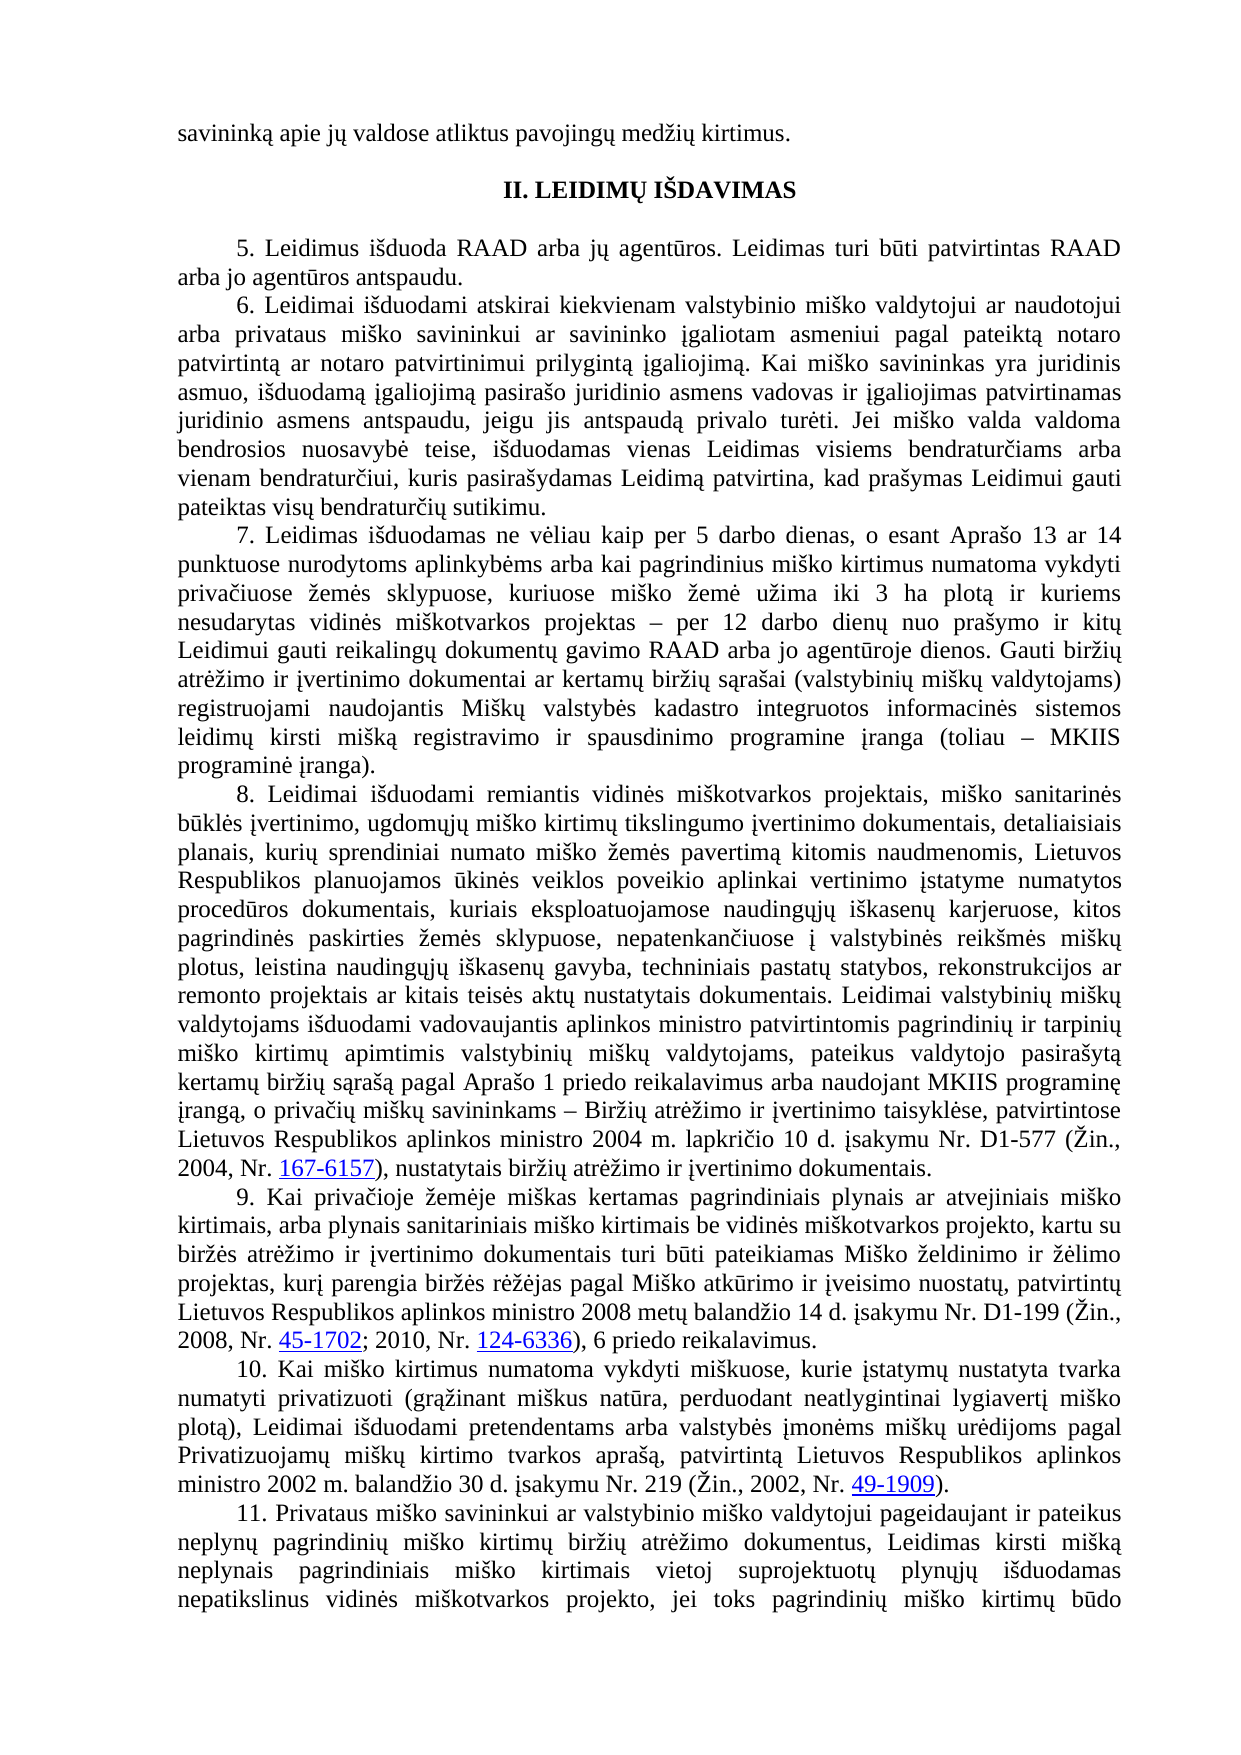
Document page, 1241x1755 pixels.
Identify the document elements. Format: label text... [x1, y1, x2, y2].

text 10. Kai miško kirtimus numatoma vykdyti miškuose, kurie įstatymų nustatyta tvarka numatyti privatizuoti (grąžinant miškus natūra, perduodant neatlygintinai lygiavertį miško plotą), Leidimai išduodami pretendentams arba valstybės įmonėms miškų urėdijoms pagal Privatizuojamų miškų kirtimo tvarkos aprašą, patvirtintą Lietuvos Respublikos aplinkos ministro 2002 m. balandžio 30 d. įsakymu Nr. 219 (Žin., 2002, Nr. 49-1909). [177, 1354, 1122, 1498]
text 9. Kai privačioje žemėje miškas kertamas pagrindiniais plynais ar atvejiniais miško kirtimais, arba plynais sanitariniais miško kirtimais be vidinės miškotvarkos projekto, kartu su biržės atrėžimo ir įvertinimo dokumentais turi būti pateikiamas Miško želdinimo ir žėlimo projektas, kurį parengia biržės rėžėjas pagal Miško atkūrimo ir įveisimo nuostatų, patvirtintų Lietuvos Respublikos aplinkos ministro 2008 metų balandžio 14 d. įsakymu Nr. D1-199 (Žin., 2008, Nr. 45-1702; 2010, Nr. 124-6336), 6 priedo reikalavimus. [177, 1182, 1122, 1354]
text savininką apie jų valdose atliktus pavojingų medžių kirtimus. [177, 118, 1122, 147]
text 7. Leidimas išduodamas ne vėliau kaip per 5 darbo dienas, o esant Aprašo 13 ar 14 punktuose nurodytoms aplinkybėms arba kai pagrindinius miško kirtimus numatoma vykdyti privačiuose žemės sklypuose, kuriuose miško žemė užima iki 3 ha plotą ir kuriems nesudarytas vidinės miškotvarkos projektas – per 12 darbo dienų nuo prašymo ir kitų Leidimui gauti reikalingų dokumentų gavimo RAAD arba jo agentūroje dienos. Gauti biržių atrėžimo ir įvertinimo dokumentai ar kertamų biržių sąrašai (valstybinių miškų valdytojams) registruojami naudojantis Miškų valstybės kadastro integruotos informacinės sistemos leidimų kirsti mišką registravimo ir spausdinimo programine įranga (toliau – MKIIS programinė įranga). [177, 521, 1122, 779]
text 8. Leidimai išduodami remiantis vidinės miškotvarkos projektais, miško sanitarinės būklės įvertinimo, ugdomųjų miško kirtimų tikslingumo įvertinimo dokumentais, detaliaisiais planais, kurių sprendiniai numato miško žemės pavertimą kitomis naudmenomis, Lietuvos Respublikos planuojamos ūkinės veiklos poveikio aplinkai vertinimo įstatyme numatytos procedūros dokumentais, kuriais eksploatuojamose naudingųjų iškasenų karjeruose, kitos pagrindinės paskirties žemės sklypuose, nepatenkančiuose į valstybinės reikšmės miškų plotus, leistina naudingųjų iškasenų gavyba, techniniais pastatų statybos, rekonstrukcijos ar remonto projektais ar kitais teisės aktų nustatytais dokumentais. Leidimai valstybinių miškų valdytojams išduodami vadovaujantis aplinkos ministro patvirtintomis pagrindinių ir tarpinių miško kirtimų apimtimis valstybinių miškų valdytojams, pateikus valdytojo pasirašytą kertamų biržių sąrašą pagal Aprašo 1 priedo reikalavimus arba naudojant MKIIS programinę įrangą, o privačių miškų savininkams – Biržių atrėžimo ir įvertinimo taisyklėse, patvirtintose Lietuvos Respublikos aplinkos ministro 2004 m. lapkričio 10 d. įsakymu Nr. D1-577 (Žin., 2004, Nr. 167-6157), nustatytais biržių atrėžimo ir įvertinimo dokumentais. [177, 779, 1122, 1182]
text 11. Privataus miško savininkui ar valstybinio miško valdytojui pageidaujant ir pateikus neplynų pagrindinių miško kirtimų biržių atrėžimo dokumentus, Leidimas kirsti mišką neplynais pagrindiniais miško kirtimais vietoj suprojektuotų plynųjų išduodamas nepatikslinus vidinės miškotvarkos projekto, jei toks pagrindinių miško kirtimų būdo [177, 1498, 1122, 1613]
text 5. Leidimus išduoda RAAD arba jų agentūros. Leidimas turi būti patvirtintas RAAD arba jo agentūros antspaudu. [177, 233, 1122, 291]
text II. LEIDIMŲ IŠDAVIMAS [177, 176, 1122, 204]
text 6. Leidimai išduodami atskirai kiekvienam valstybinio miško valdytojui ar naudotojui arba privataus miško savininkui ar savininko įgaliotam asmeniui pagal pateiktą notaro patvirtintą ar notaro patvirtinimui prilygintą įgaliojimą. Kai miško savininkas yra juridinis asmuo, išduodamą įgaliojimą pasirašo juridinio asmens vadovas ir įgaliojimas patvirtinamas juridinio asmens antspaudu, jeigu jis antspaudą privalo turėti. Jei miško valda valdoma bendrosios nuosavybė teise, išduodamas vienas Leidimas visiems bendraturčiams arba vienam bendraturčiui, kuris pasirašydamas Leidimą patvirtina, kad prašymas Leidimui gauti pateiktas visų bendraturčių sutikimu. [177, 291, 1122, 521]
